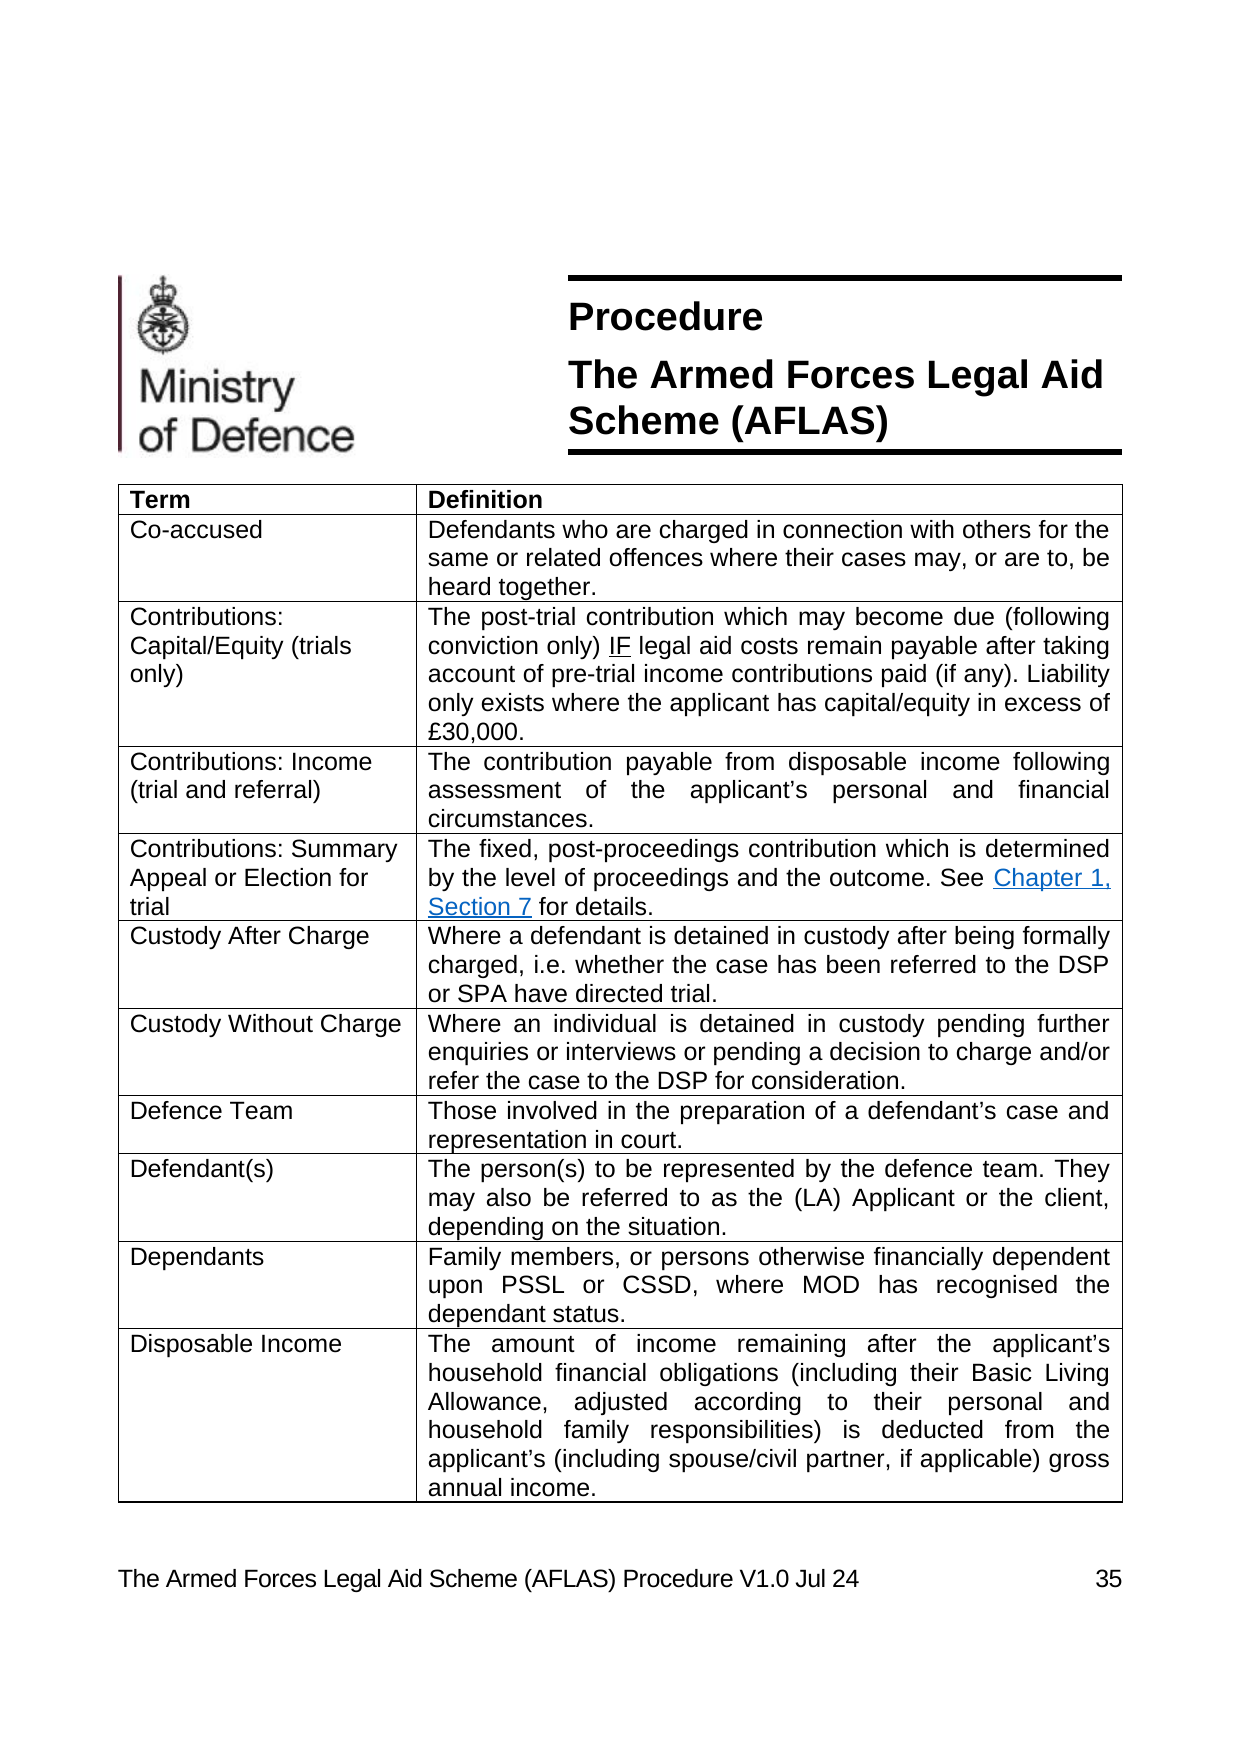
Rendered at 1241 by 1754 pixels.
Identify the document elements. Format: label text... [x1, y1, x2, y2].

table_cell Dependants [119, 1242, 416, 1328]
table_cell The person(s) to be represented by the defence team. They may also be referred to as the (LA) Applicant or the client, depending on the situation. [417, 1154, 1122, 1241]
table_cell Contributions: Income (trial and referral) [119, 747, 416, 833]
table_cell Custody Without Charge [119, 1009, 416, 1095]
table_cell Family members, or persons otherwise financially dependent upon PSSL or CSSD, where MOD has recognised the dependant status. [417, 1242, 1122, 1328]
table_cell Where a defendant is detained in custody after being formally charged, i.e. whether the case has been referred to the DSP or SPA have directed trial. [417, 921, 1122, 1007]
table_cell The post-trial contribution which may become due (following conviction only) IF legal aid costs remain payable after taking account of pre-trial income contributions paid (if any). Liability only exists where the applicant has capital/equity in excess of £30,000. [417, 602, 1122, 746]
table_cell Defendants who are charged in connection with others for the same or related offences where their cases may, or are to, be heard together. [417, 515, 1122, 601]
table_cell Those involved in the preparation of a defendant’s case and representation in court. [417, 1096, 1122, 1153]
table_cell The fixed, post-proceedings contribution which is determined by the level of proceedings and the outcome. See Chapter 1, Section 7 for details. [417, 834, 1122, 920]
table_cell Custody After Charge [119, 921, 416, 1007]
table_cell Contributions: Summary Appeal or Election for trial [119, 834, 416, 920]
table_cell The contribution payable from disposable income following assessment of the applicant’s personal and financial circumstances. [417, 747, 1122, 833]
table_cell Where an individual is detained in custody pending further enquiries or interviews or pending a decision to charge and/or refer the case to the DSP for consideration. [417, 1009, 1122, 1095]
table_cell Defendant(s) [119, 1154, 416, 1241]
table_header Definition [417, 485, 1122, 513]
table_header Term [119, 485, 416, 513]
table_cell Co-accused [119, 515, 416, 601]
table_cell Defence Team [119, 1096, 416, 1153]
table_cell Disposable Income [119, 1329, 416, 1501]
table_cell The amount of income remaining after the applicant’s household financial obligations (including their Basic Living Allowance, adjusted according to their personal and household family responsibilities) is deducted from the applicant’s (including spouse/civil partner, if applicable) gross annual income. [417, 1329, 1122, 1501]
table_cell Contributions: Capital/Equity (trials only) [119, 602, 416, 746]
